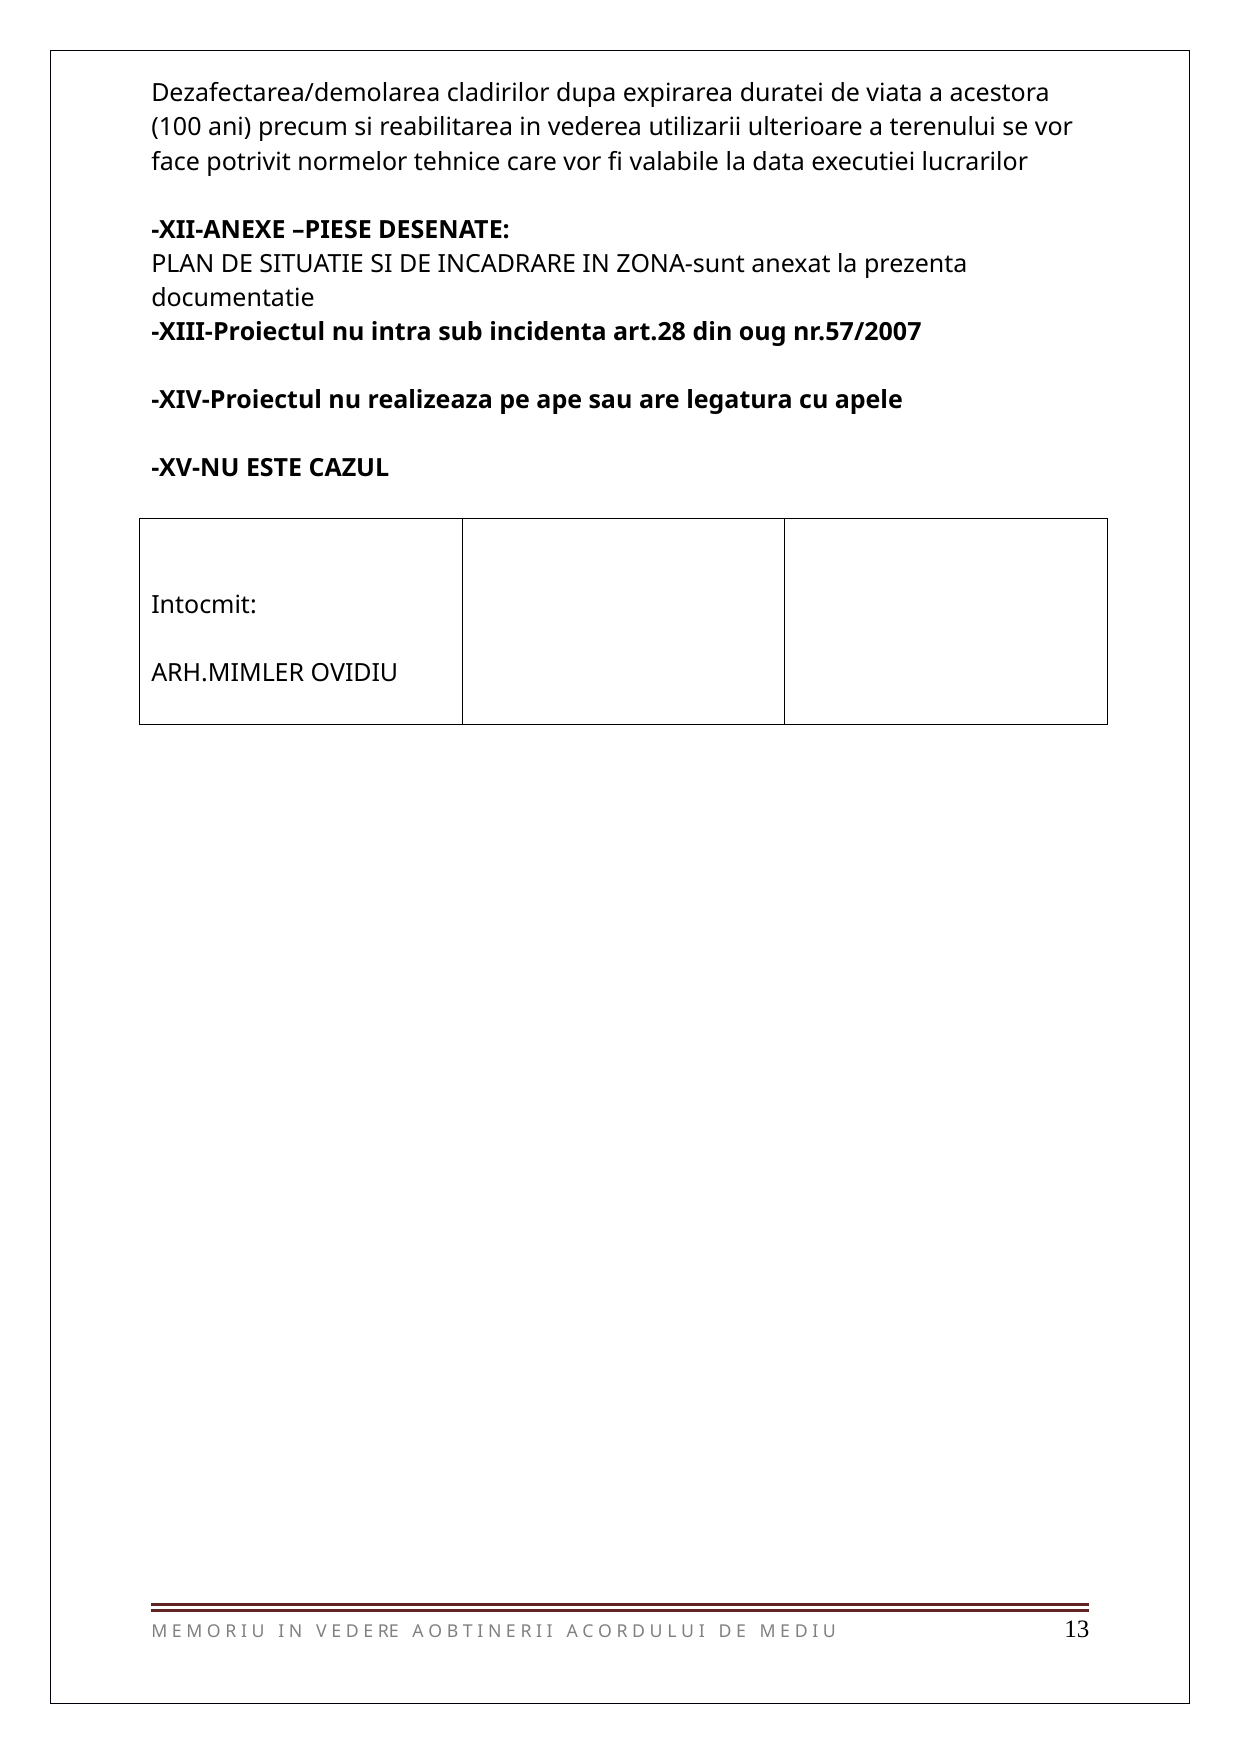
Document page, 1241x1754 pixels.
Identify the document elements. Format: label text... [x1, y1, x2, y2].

text Dezafectarea/demolarea cladirilor dupa expirarea duratei de viata a acestora (100 ani) precum si reabilitarea in vederea utilizarii ulterioare a terenului se vor face potrivit normelor tehnice care vor fi valabile la data executiei lucrarilor [151, 75, 1089, 177]
text -XII-ANEXE –PIESE DESENATE: [151, 211, 1089, 245]
table_header Intocmit: ARH.MIMLER OVIDIU [140, 519, 462, 724]
text PLAN DE SITUATIE SI DE INCADRARE IN ZONA-sunt anexat la prezenta documentatie [151, 245, 1089, 313]
text -XIII-Proiectul nu intra sub incidenta art.28 din oug nr.57/2007 [151, 313, 1089, 347]
text -XV-NU ESTE CAZUL [151, 450, 1089, 484]
table_header [463, 519, 784, 724]
text -XIV-Proiectul nu realizeaza pe ape sau are legatura cu apele [151, 382, 1089, 416]
table_header [785, 519, 1107, 724]
